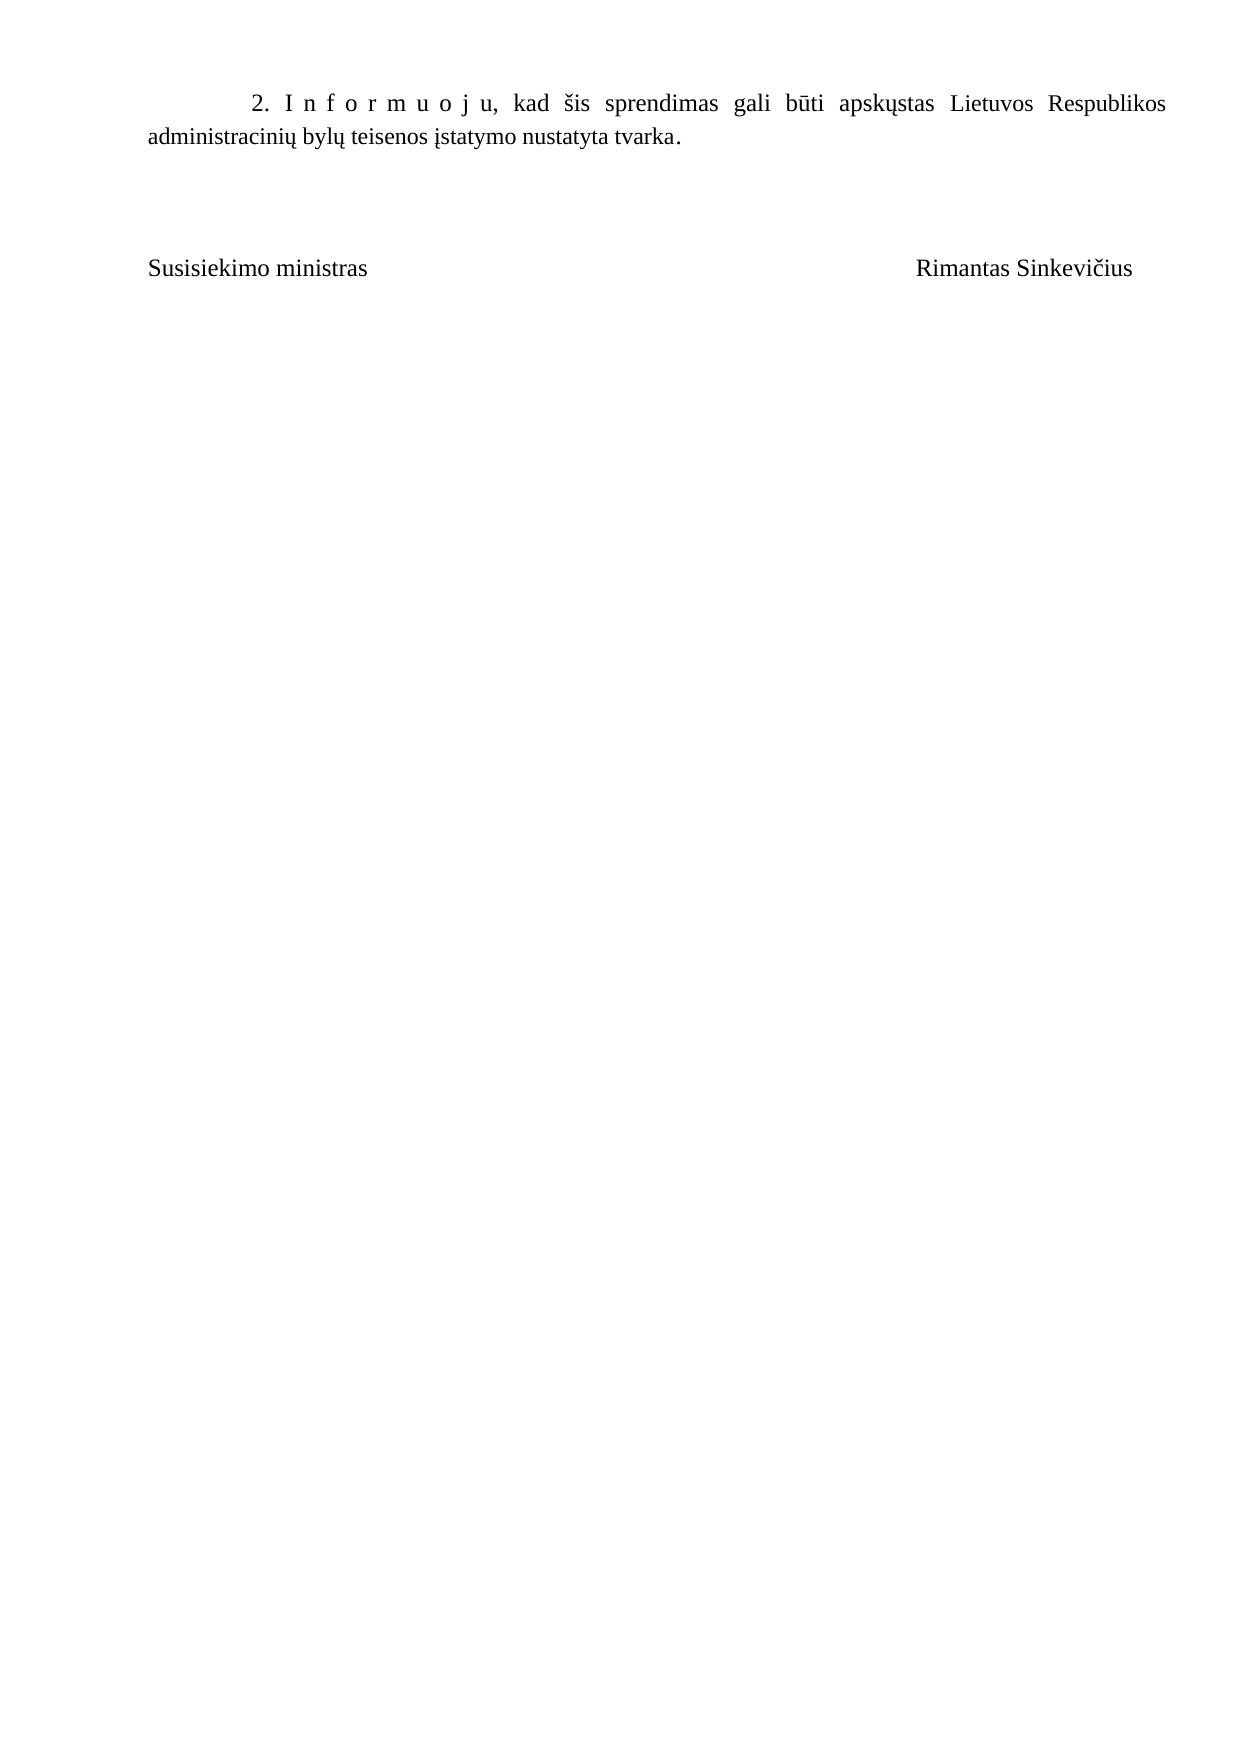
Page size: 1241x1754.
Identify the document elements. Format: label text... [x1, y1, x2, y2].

text Susisiekimo ministras Rimantas Sinkevičius [148, 253, 1167, 282]
text 2. Informuoju, kad šis sprendimas gali būti apskųstas Lietuvos Respublikos administracinių bylų teisenos įstatymo nustatyta tvarka. [148, 88, 1167, 149]
